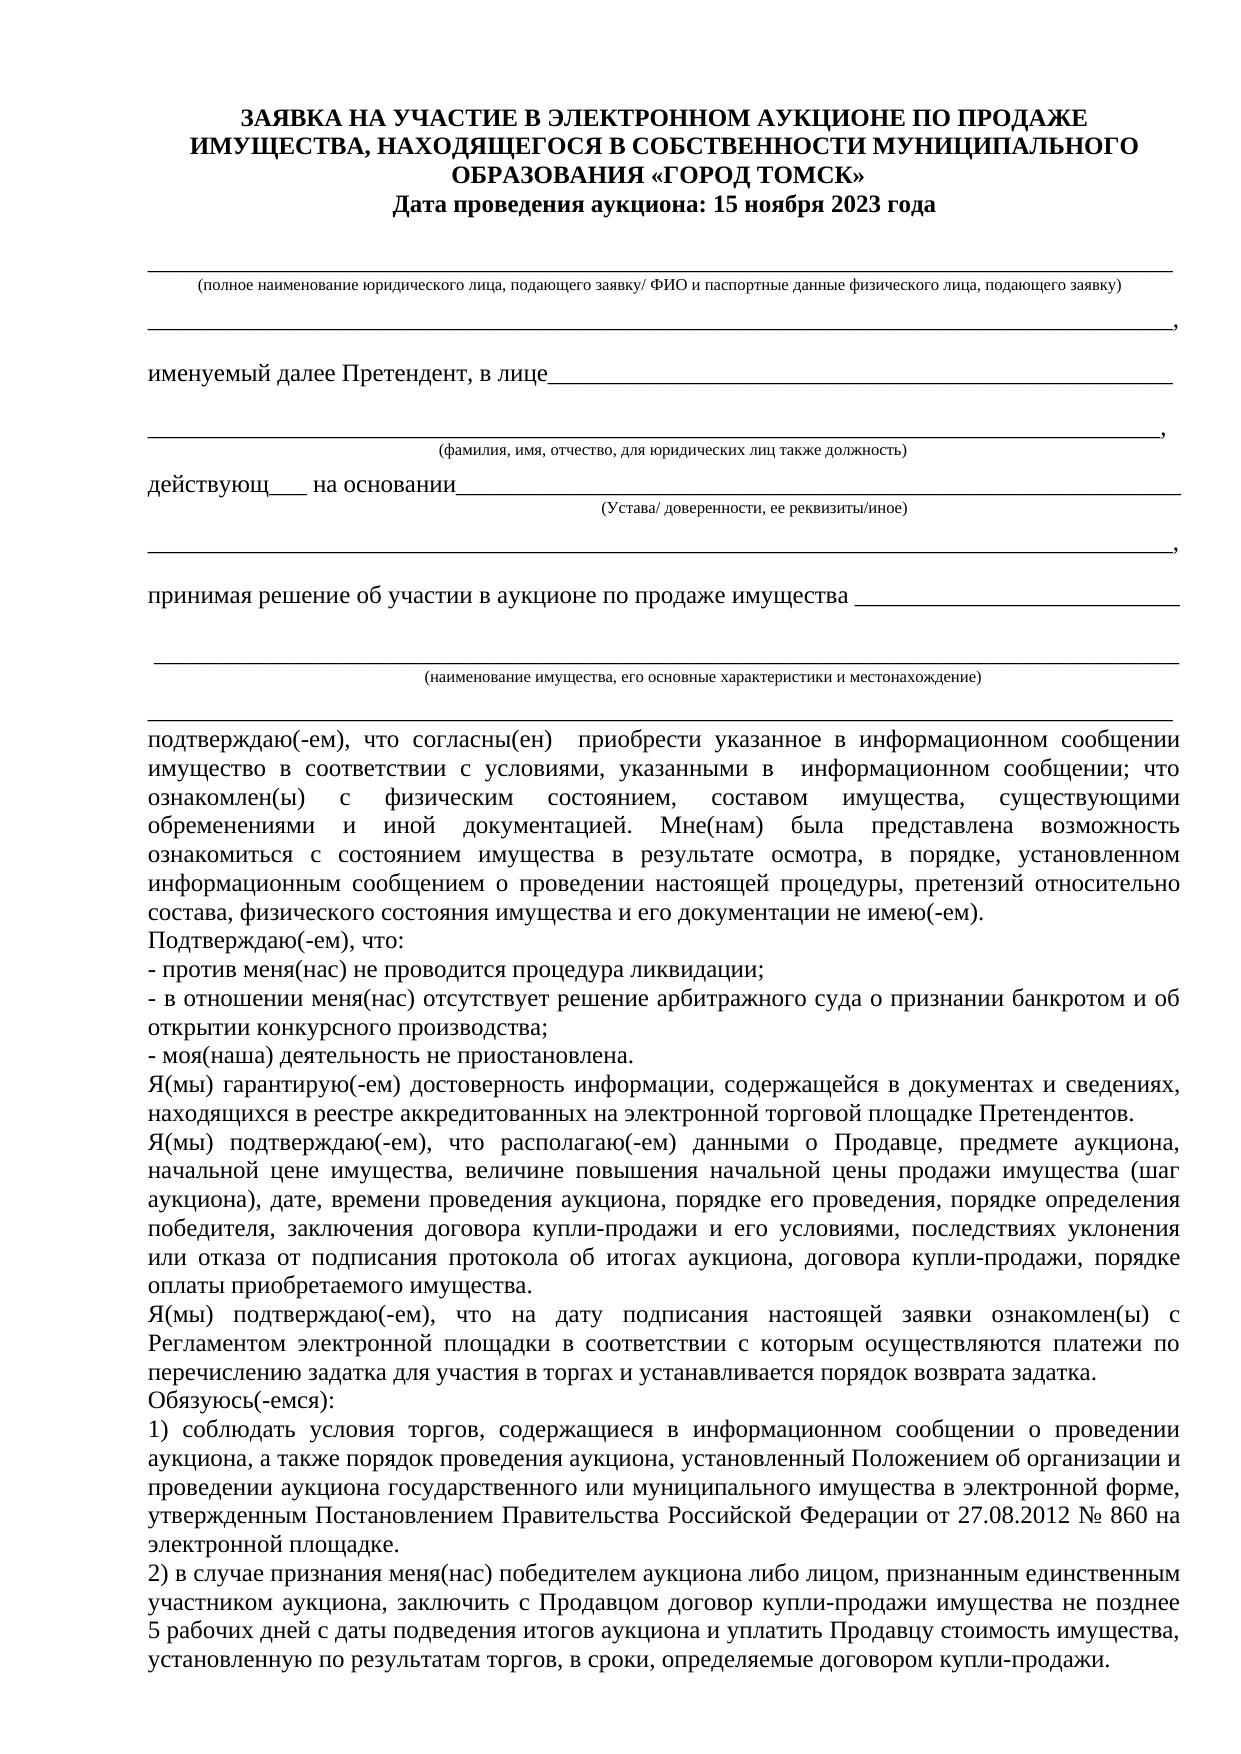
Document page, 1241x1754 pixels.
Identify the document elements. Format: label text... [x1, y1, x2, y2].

text Я(мы) подтверждаю(-ем), что располагаю(-ем) данными о Продавце, предмете аукциона, начальной цене имущества, величине повышения начальной цены продажи имущества (шаг аукциона), дате, времени проведения аукциона, порядке его проведения, порядке определения победителя, заключения договора купли-продажи и его условиями, последствиях уклонения или отказа от подписания протокола об итогах аукциона, договора купли-продажи, порядке оплаты приобретаемого имущества. [148, 1127, 1181, 1299]
text подтверждаю(-ем), что согласны(ен) приобрести указанное в информационном сообщении имущество в соответствии с условиями, указанными в информационном сообщении; что ознакомлен(ы) с физическим состоянием, составом имущества, существующими обременениями и иной документацией. Мне(нам) была представлена возможность ознакомиться с состоянием имущества в результате осмотра, в порядке, установленном информационным сообщением о проведении настоящей процедуры, претензий относительно состава, физического состояния имущества и его документации не имею(-ем). [148, 724, 1181, 925]
text Я(мы) гарантирую(-ем) достоверность информации, содержащейся в документах и сведениях, находящихся в реестре аккредитованных на электронной торговой площадке Претендентов. [148, 1069, 1181, 1127]
text (полное наименование юридического лица, подающего заявку/ ФИО и паспортные данные физического лица, подающего заявку) [148, 275, 1183, 304]
text - моя(наша) деятельность не приостановлена. [148, 1040, 1181, 1069]
text __________________________________________________________________________________ [148, 638, 1183, 667]
text Подтверждаю(-ем), что: [148, 925, 1181, 954]
text __________________________________________________________________________________ [148, 246, 1183, 275]
text _________________________________________________________________________________, [148, 412, 1183, 440]
text принимая решение об участии в аукционе по продаже имущества __________________________ [148, 580, 1183, 609]
text ЗАЯВКА НА УЧАСТИЕ В ЭЛЕКТРОННОМ АУКЦИОНЕ ПО ПРОДАЖЕ ИМУЩЕСТВА, НАХОДЯЩЕГОСЯ В СОБСТВЕННОСТИ МУНИЦИПАЛЬНОГО ОБРАЗОВАНИЯ «ГОРОД ТОМСК» [148, 103, 1181, 189]
text - в отношении меня(нас) отсутствует решение арбитражного суда о признании банкротом и об открытии конкурсного производства; [148, 983, 1181, 1040]
text действующ___ на основании__________________________________________________________ [148, 469, 1183, 498]
text именуемый далее Претендент, в лице__________________________________________________ [148, 358, 1183, 386]
text Обязуюсь(-емся): [148, 1385, 1181, 1414]
text __________________________________________________________________________________, [148, 304, 1183, 333]
text (Устава/ доверенности, ее реквизиты/иное) [162, 498, 1183, 527]
text 2) в случае признания меня(нас) победителем аукциона либо лицом, признанным единственным участником аукциона, заключить с Продавцом договор купли-продажи имущества не позднее 5 рабочих дней с даты подведения итогов аукциона и уплатить Продавцу стоимость имущества, установленную по результатам торгов, в сроки, определяемые договором купли-продажи. [148, 1558, 1181, 1673]
text (фамилия, имя, отчество, для юридических лиц также должность) [162, 440, 1183, 469]
text __________________________________________________________________________________ [148, 695, 1183, 724]
text (наименование имущества, его основные характеристики и местонахождение) [148, 667, 1183, 695]
text - против меня(нас) не проводится процедура ликвидации; [148, 954, 1181, 983]
text Дата проведения аукциона: 15 ноября 2023 года [118, 189, 1181, 218]
text __________________________________________________________________________________, [148, 527, 1183, 555]
text Я(мы) подтверждаю(-ем), что на дату подписания настоящей заявки ознакомлен(ы) с Регламентом электронной площадки в соответствии с которым осуществляются платежи по перечислению задатка для участия в торгах и устанавливается порядок возврата задатка. [148, 1299, 1181, 1385]
text 1) соблюдать условия торгов, содержащиеся в информационном сообщении о проведении аукциона, а также порядок проведения аукциона, установленный Положением об организации и проведении аукциона государственного или муниципального имущества в электронной форме, утвержденным Постановлением Правительства Российской Федерации от 27.08.2012 № 860 на электронной площадке. [148, 1414, 1181, 1558]
